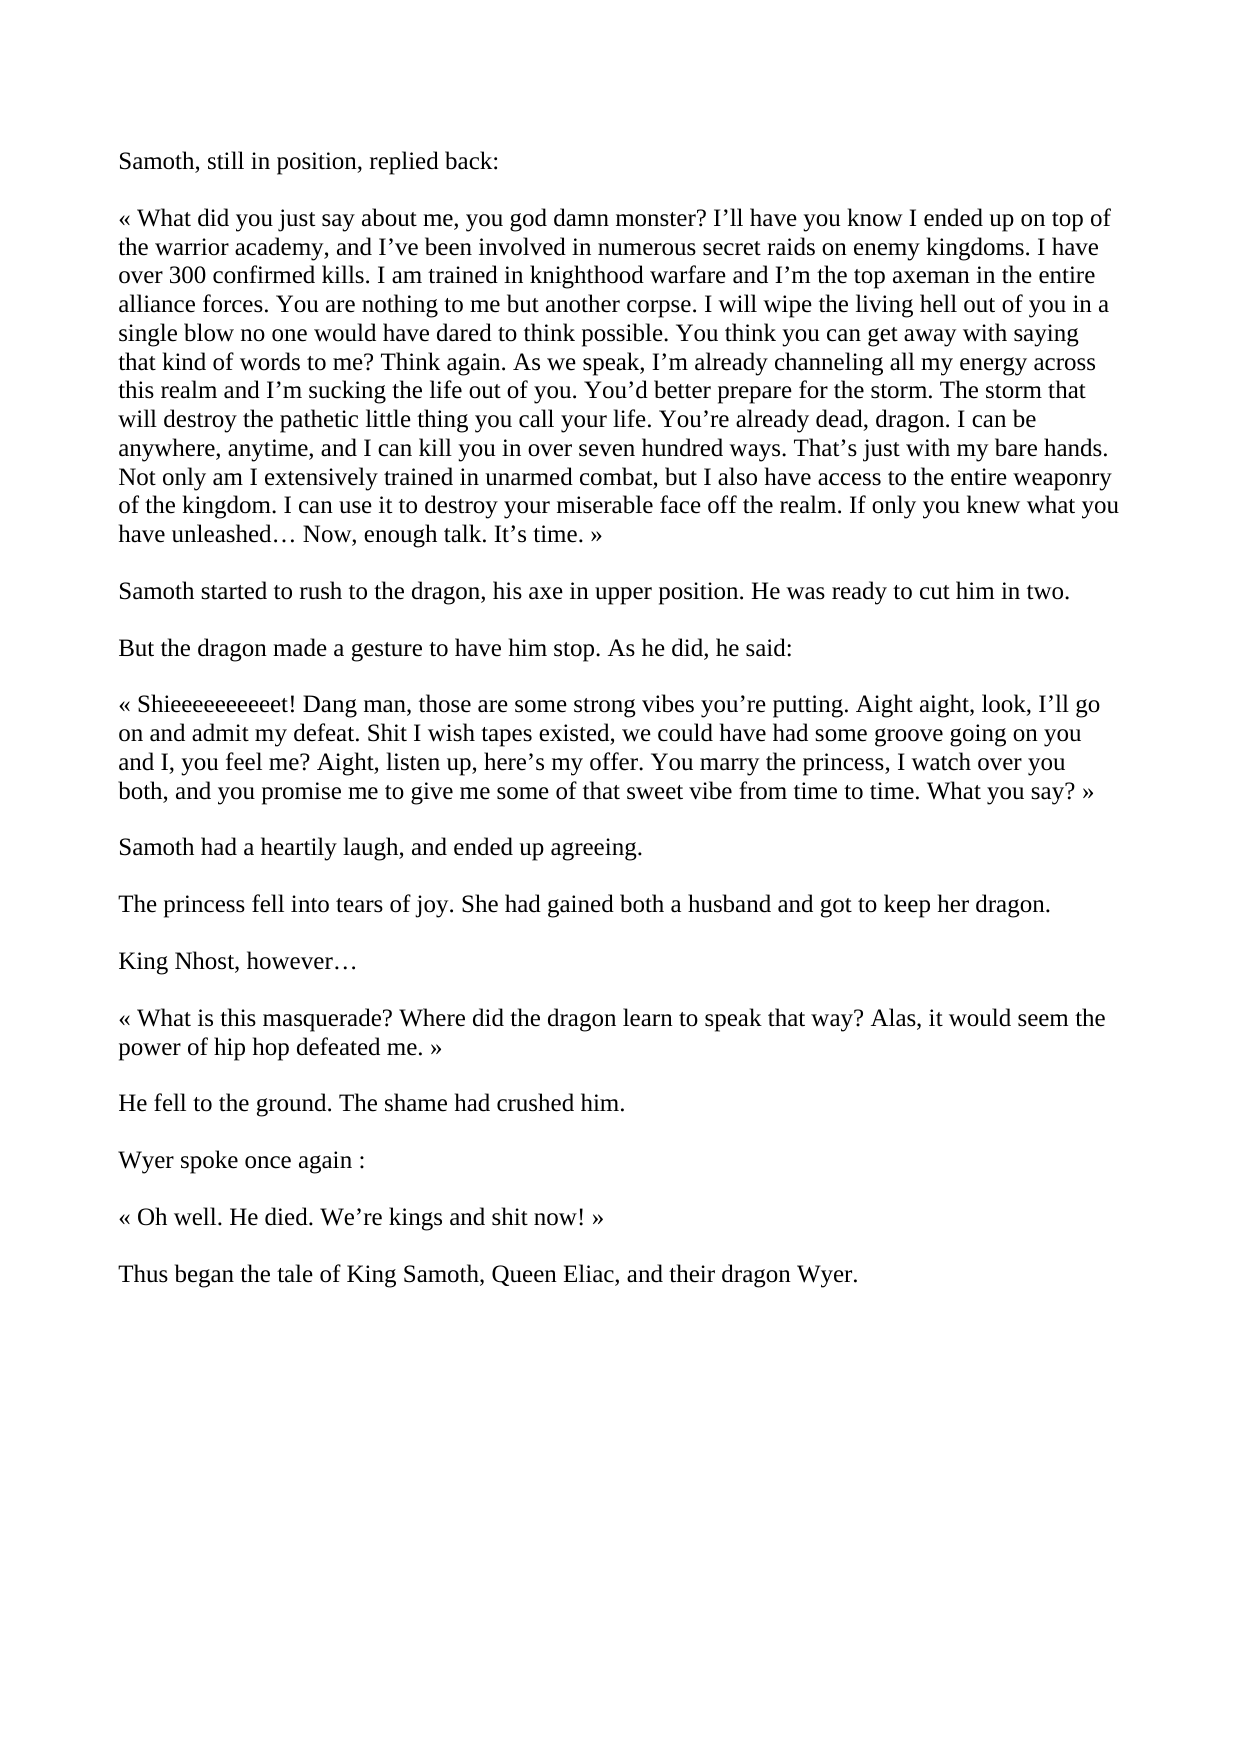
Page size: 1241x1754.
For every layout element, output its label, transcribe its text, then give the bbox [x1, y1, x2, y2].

text Wyer spoke once again : [118, 1145, 1122, 1174]
text King Nhost, however… [118, 946, 1122, 975]
text But the dragon made a gesture to have him stop. As he did, he said: [118, 633, 1122, 661]
text « Oh well. He died. We’re kings and shit now! » [118, 1202, 1122, 1231]
text Samoth, still in position, replied back: [118, 146, 1122, 175]
text « Shieeeeeeeeeet! Dang man, those are some strong vibes you’re putting. Aight aight, look, I’ll go on and admit my defeat. Shit I wish tapes existed, we could have had some groove going on you and I, you feel me? Aight, listen up, here’s my offer. You marry the princess, I watch over you both, and you promise me to give me some of that sweet vibe from time to time. What you say? » [118, 689, 1122, 804]
text « What is this masquerade? Where did the dragon learn to speak that way? Alas, it would seem the power of hip hop defeated me. » [118, 1003, 1122, 1060]
text Samoth started to rush to the dragon, his axe in upper position. He was ready to cut him in two. [118, 576, 1122, 605]
text The princess fell into tears of joy. She had gained both a husband and got to keep her dragon. [118, 889, 1122, 918]
text « What did you just say about me, you god damn monster? I’ll have you know I ended up on top of the warrior academy, and I’ve been involved in numerous secret raids on enemy kingdoms. I have over 300 confirmed kills. I am trained in knighthood warfare and I’m the top axeman in the entire alliance forces. You are nothing to me but another corpse. I will wipe the living hell out of you in a single blow no one would have dared to think possible. You think you can get away with saying that kind of words to me? Think again. As we speak, I’m already channeling all my energy across this realm and I’m sucking the life out of you. You’d better prepare for the storm. The storm that will destroy the pathetic little thing you call your life. You’re already dead, dragon. I can be anywhere, anytime, and I can kill you in over seven hundred ways. That’s just with my bare hands. Not only am I extensively trained in unarmed combat, but I also have access to the entire weaponry of the kingdom. I can use it to destroy your miserable face off the realm. If only you knew what you have unleashed… Now, enough talk. It’s time. » [118, 203, 1122, 548]
text He fell to the ground. The shame had crushed him. [118, 1088, 1122, 1117]
text Samoth had a heartily laugh, and ended up agreeing. [118, 832, 1122, 861]
text Thus began the tale of King Samoth, Queen Eliac, and their dragon Wyer. [118, 1259, 1122, 1287]
